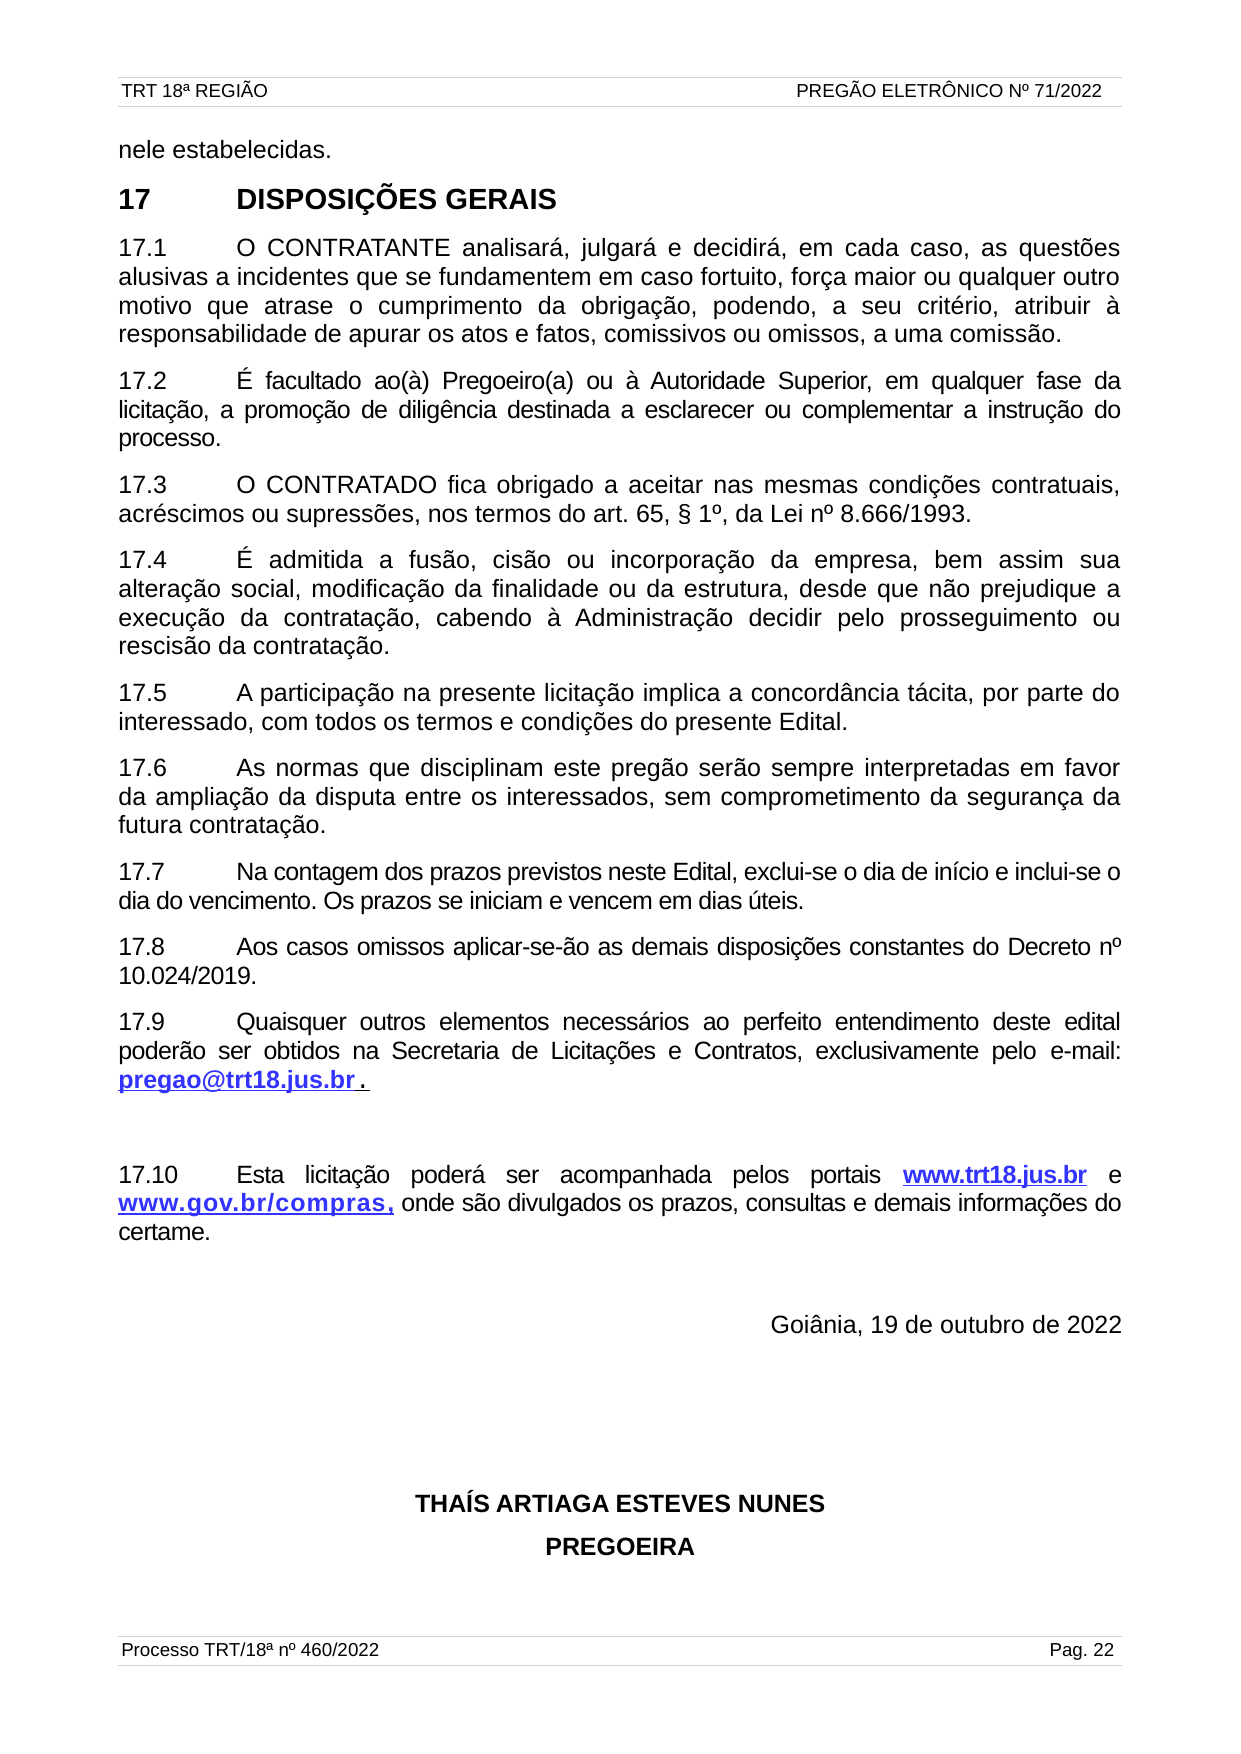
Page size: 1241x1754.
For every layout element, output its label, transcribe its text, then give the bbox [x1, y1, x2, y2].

text 17.8 Aos casos omissos aplicar-se-ão as demais disposições constantes do Decreto nº 10.024/2019. [118, 932, 1122, 990]
text nele estabelecidas. [118, 136, 1122, 164]
text 17.7 Na contagem dos prazos previstos neste Edital, exclui-se o dia de início e inclui-se o dia do vencimento. Os prazos se iniciam e vencem em dias úteis. [118, 857, 1122, 914]
text 17.4 É admitida a fusão, cisão ou incorporação da empresa, bem assim sua alteração social, modificação da finalidade ou da estrutura, desde que não prejudique a execução da contratação, cabendo à Administração decidir pelo prosseguimento ou rescisão da contratação. [118, 545, 1122, 660]
text 17.3 O CONTRATADO fica obrigado a aceitar nas mesmas condições contratuais, acréscimos ou supressões, nos termos do art. 65, § 1º, da Lei nº 8.666/1993. [118, 470, 1122, 527]
text 17.2 É facultado ao(à) Pregoeiro(a) ou à Autoridade Superior, em qualquer fase da licitação, a promoção de diligência destinada a esclarecer ou complementar a instrução do processo. [118, 366, 1122, 452]
list 17.9 Quaisquer outros elementos necessários ao perfeito entendimento deste edital poderão ser obtidos na Secretaria de Licitações e Contratos, exclusivamente pelo e-mail: pregao@trt18.jus.br. [118, 1007, 1122, 1096]
text THAÍS ARTIAGA ESTEVES NUNES [118, 1489, 1122, 1518]
text 17.6 As normas que disciplinam este pregão serão sempre interpretadas em favor da ampliação da disputa entre os interessados, sem comprometimento da segurança da futura contratação. [118, 753, 1122, 839]
text 17 DISPOSIÇÕES GERAIS [118, 182, 1122, 216]
list 17.10 Esta licitação poderá ser acompanhada pelos portais www.trt18.jus.br e www.gov.br/compras, onde são divulgados os prazos, consultas e demais informações do certame. [118, 1159, 1122, 1246]
text 17.1 O CONTRATANTE analisará, julgará e decidirá, em cada caso, as questões alusivas a incidentes que se fundamentem em caso fortuito, força maior ou qualquer outro motivo que atrase o cumprimento da obrigação, podendo, a seu critério, atribuir à responsabilidade de apurar os atos e fatos, comissivos ou omissos, a uma comissão. [118, 233, 1122, 348]
text Goiânia, 19 de outubro de 2022 [118, 1310, 1122, 1339]
text PREGOEIRA [118, 1532, 1122, 1561]
text 17.5 A participação na presente licitação implica a concordância tácita, por parte do interessado, com todos os termos e condições do presente Edital. [118, 678, 1122, 735]
